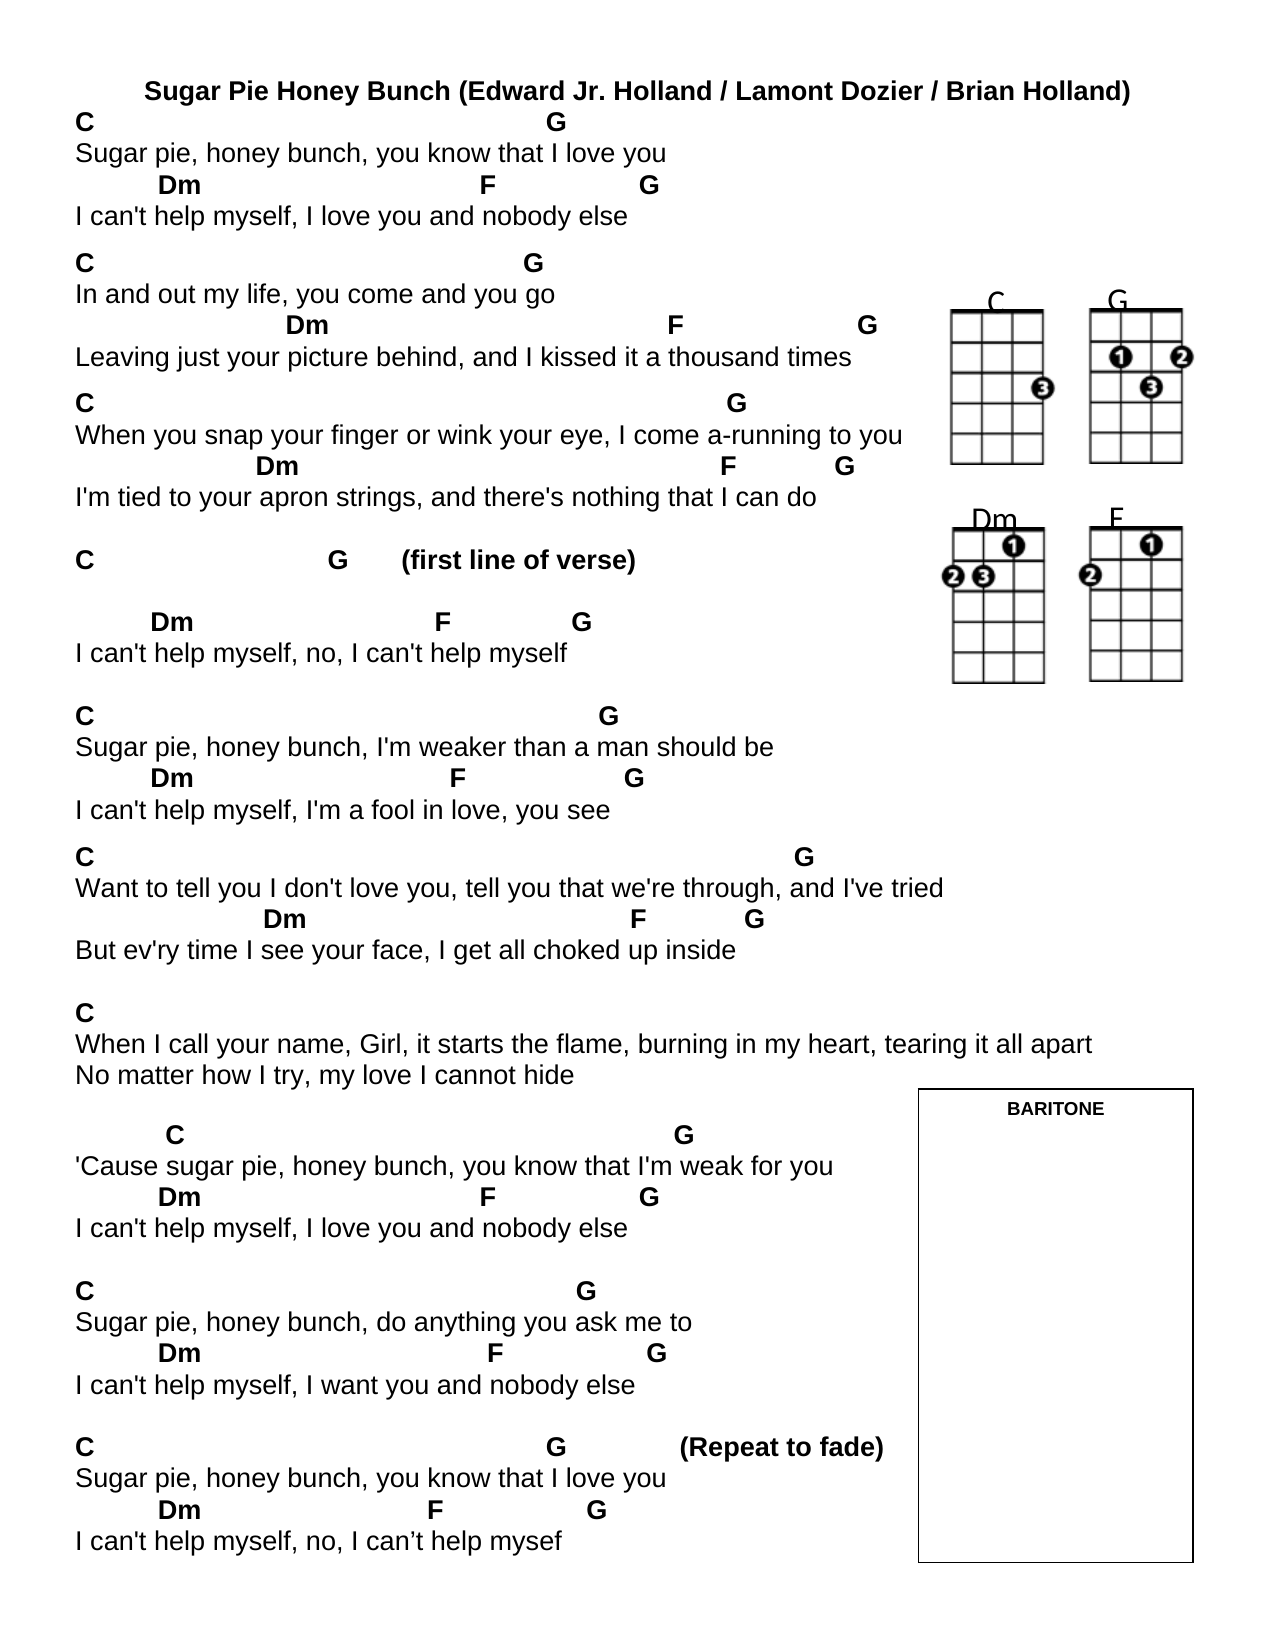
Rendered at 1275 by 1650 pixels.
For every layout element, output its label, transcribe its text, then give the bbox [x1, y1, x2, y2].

text C G [75, 106, 1200, 137]
text I can't help myself, I'm a fool in love, you see [75, 794, 1200, 825]
text I can't help myself, I love you and nobody else [75, 1212, 917, 1244]
text But ev'ry time I see your face, I get all choked up inside [75, 934, 1200, 966]
text I'm tied to your apron strings, and there's nothing that I can do [75, 481, 1200, 512]
text Dm F G [75, 762, 1200, 794]
text C G [75, 841, 1200, 872]
text I can't help myself, I love you and nobody else [75, 200, 1200, 231]
text C [75, 997, 1200, 1028]
text I can't help myself, no, I can't help myself [75, 637, 938, 669]
text Sugar pie, honey bunch, I'm weaker than a man should be [75, 731, 1200, 762]
text C G [75, 1119, 917, 1150]
text [1058, 387, 1075, 419]
text Dm F G [75, 903, 1200, 934]
text I can't help myself, no, I can’t help mysef [75, 1525, 917, 1556]
text C G (Repeat to fade) [75, 1431, 917, 1462]
text No matter how I try, my love I cannot hide [75, 1059, 1200, 1563]
text C G [75, 387, 936, 419]
text [1194, 1181, 1200, 1212]
text Dm F G [75, 450, 1200, 481]
text Leaving just your picture behind, and I kissed it a thousand times [75, 341, 936, 372]
text [1194, 1494, 1200, 1525]
text Want to tell you I don't love you, tell you that we're through, and I've tried [75, 872, 1200, 903]
text BARITONE [934, 1097, 1177, 1119]
text C G [75, 700, 1200, 731]
text Dm F G [75, 309, 936, 341]
text [1059, 606, 1075, 637]
text When you snap your finger or wink your eye, I come a-running to you [75, 419, 936, 450]
text 'Cause sugar pie, honey bunch, you know that I'm weak for you [75, 1150, 917, 1181]
text Sugar Pie Honey Bunch (Edward Jr. Holland / Lamont Dozier / Brian Holland) [75, 75, 1200, 106]
text Dm F G [75, 606, 938, 637]
text Dm F G [75, 1181, 917, 1212]
text [1194, 1337, 1200, 1369]
text [1058, 309, 1075, 341]
text C G [75, 247, 1200, 278]
text Dm F G [75, 1337, 917, 1369]
text Dm F G [75, 1494, 917, 1525]
text When I call your name, Girl, it starts the flame, burning in my heart, tearing it all apart [75, 1028, 1200, 1059]
text Sugar pie, honey bunch, you know that I love you [75, 1462, 917, 1494]
text Sugar pie, honey bunch, you know that I love you [75, 137, 1200, 169]
text Dm F G [75, 169, 1200, 200]
text [1194, 1275, 1200, 1306]
text [1194, 1119, 1200, 1150]
text In and out my life, you come and you go [75, 278, 1200, 309]
text Sugar pie, honey bunch, do anything you ask me to [75, 1306, 917, 1337]
text C G (first line of verse) [75, 544, 938, 575]
text C G [75, 1275, 917, 1306]
text I can't help myself, I want you and nobody else [75, 1369, 917, 1400]
